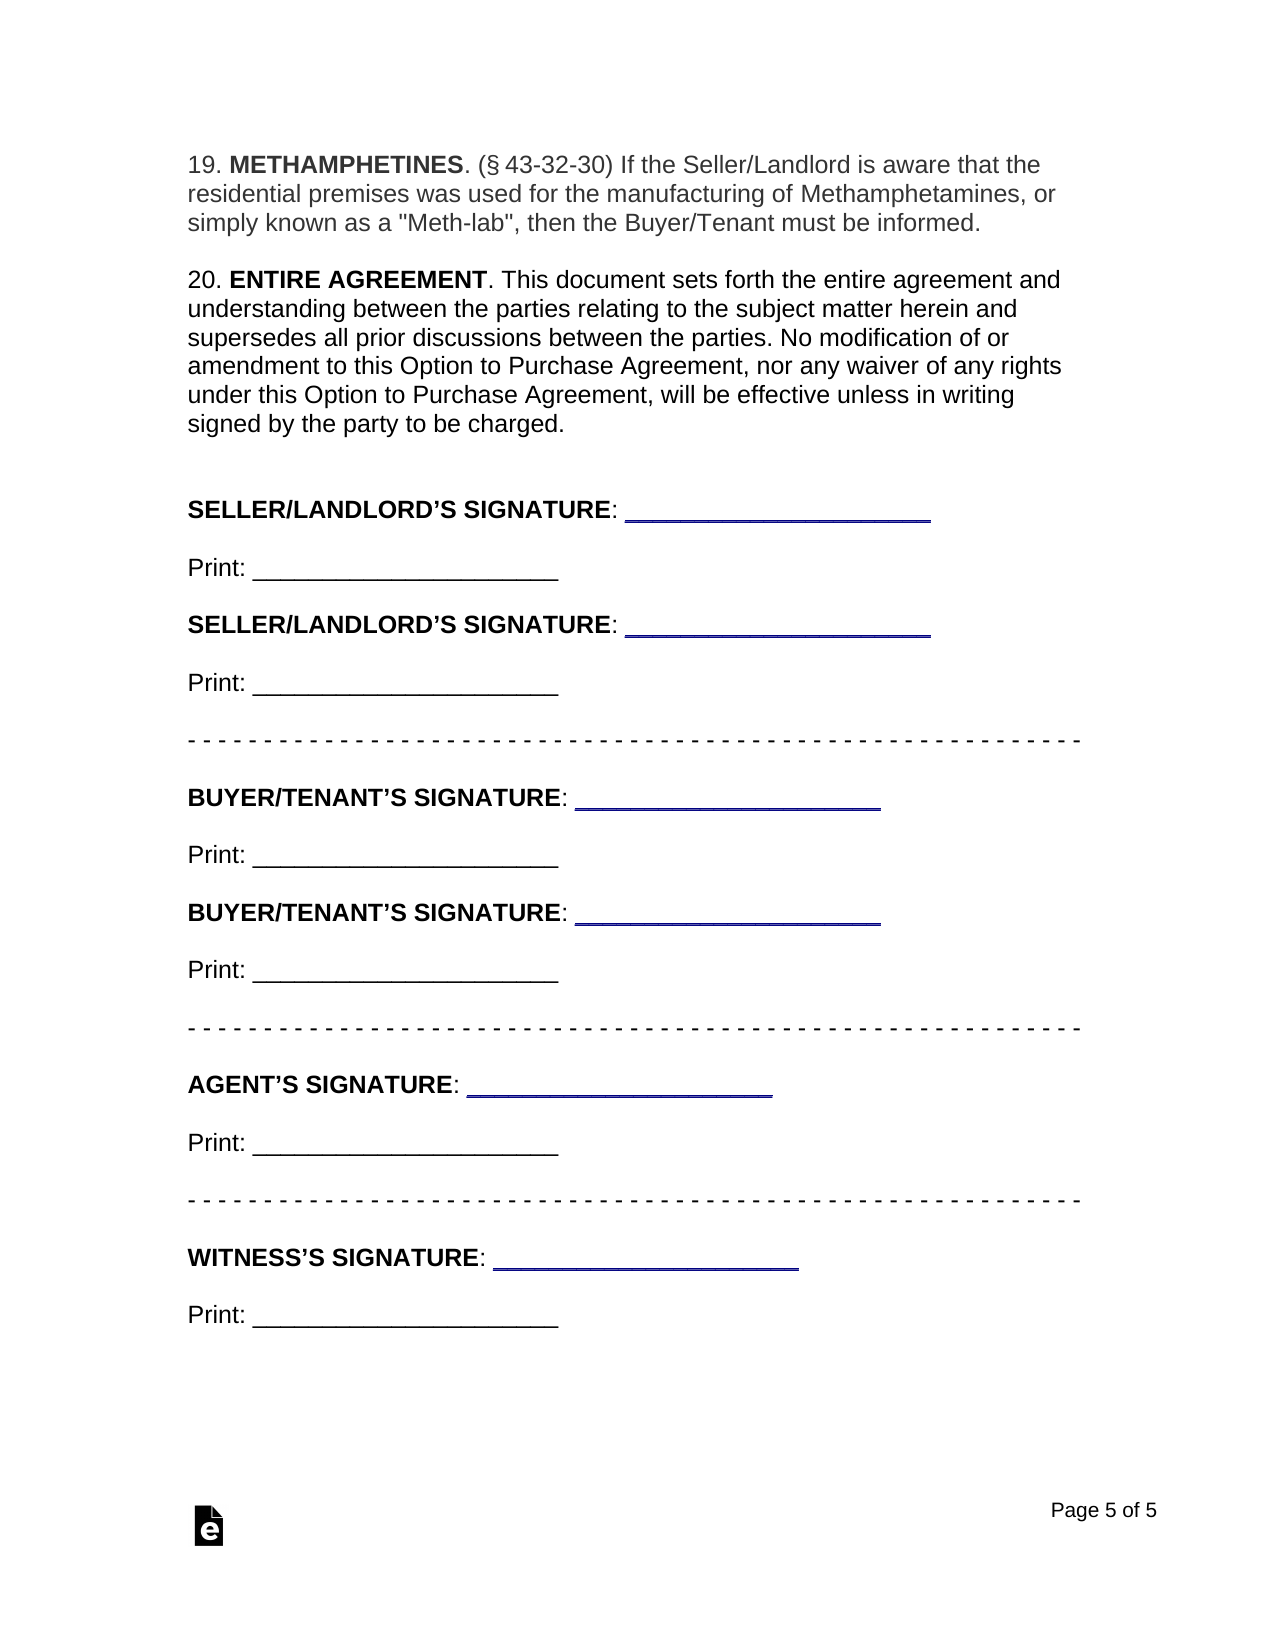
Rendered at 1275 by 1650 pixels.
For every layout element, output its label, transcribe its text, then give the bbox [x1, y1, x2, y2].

text 19. METHAMPHETINES. (§ 43-32-30) If the Seller/Landlord is aware that the residential premises was used for the manufacturing of Methamphetamines, or simply known as a "Meth-lab", then the Buyer/Tenant must be informed. [187, 150, 1087, 236]
text - - - - - - - - - - - - - - - - - - - - - - - - - - - - - - - - - - - - - - - - - - - - - - - - - - - - - - - - - - - [187, 1012, 1087, 1041]
text Print: ______________________ [187, 955, 1087, 984]
text Print: ______________________ [187, 1300, 1087, 1329]
text Print: ______________________ [187, 552, 1087, 581]
text 20. ENTIRE AGREEMENT. This document sets forth the entire agreement and understanding between the parties relating to the subject matter herein and supersedes all prior discussions between the parties. No modification of or amendment to this Option to Purchase Agreement, nor any waiver of any rights under this Option to Purchase Agreement, will be effective unless in writing signed by the party to be charged. [187, 265, 1087, 437]
text WITNESS’S SIGNATURE: ______________________ [187, 1242, 1087, 1271]
text BUYER/TENANT’S SIGNATURE: ______________________ [187, 782, 1087, 811]
text Print: ______________________ [187, 840, 1087, 869]
text SELLER/LANDLORD’S SIGNATURE: ______________________ [187, 610, 1087, 639]
text AGENT’S SIGNATURE: ______________________ [187, 1070, 1087, 1099]
text Print: ______________________ [187, 1127, 1087, 1156]
text - - - - - - - - - - - - - - - - - - - - - - - - - - - - - - - - - - - - - - - - - - - - - - - - - - - - - - - - - - - [187, 1185, 1087, 1214]
text - - - - - - - - - - - - - - - - - - - - - - - - - - - - - - - - - - - - - - - - - - - - - - - - - - - - - - - - - - - [187, 725, 1087, 754]
text BUYER/TENANT’S SIGNATURE: ______________________ [187, 897, 1087, 926]
text SELLER/LANDLORD’S SIGNATURE: ______________________ [187, 495, 1087, 524]
text Print: ______________________ [187, 667, 1087, 696]
